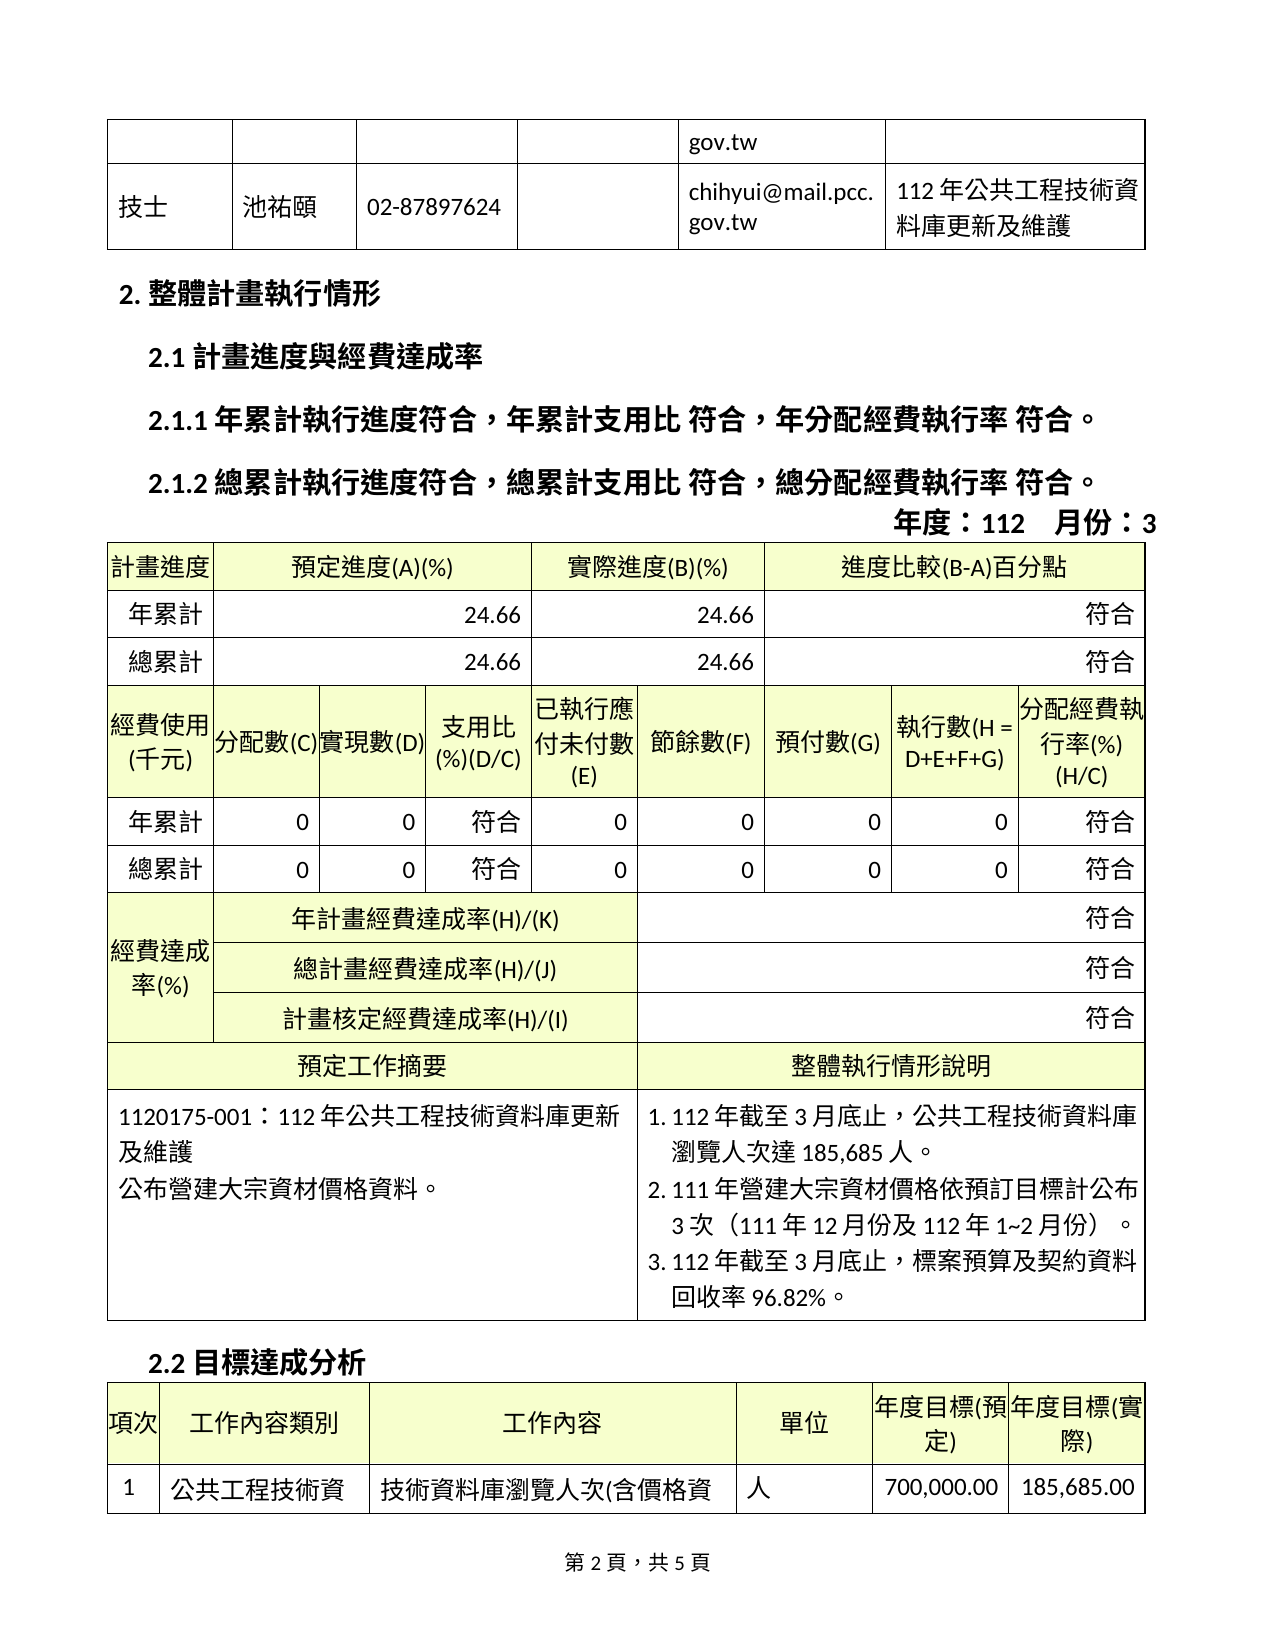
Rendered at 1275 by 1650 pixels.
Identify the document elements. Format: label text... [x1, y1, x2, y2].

table_cell 0 [532, 798, 637, 845]
table_cell gov.tw [679, 120, 885, 163]
table_cell 分配數(C) [214, 686, 319, 797]
table_cell 0 [638, 798, 764, 845]
table_header 項次 [108, 1383, 159, 1463]
table_header 年度目標(預定) [873, 1383, 1008, 1463]
table_cell 總計畫經費達成率(H)/(J) [214, 943, 637, 992]
table_cell 0 [320, 846, 425, 892]
table_cell 已執行應付未付數(E) [532, 686, 637, 797]
table_cell 節餘數(F) [638, 686, 764, 797]
table_cell 0 [214, 798, 319, 845]
table_cell 符合 [765, 591, 1144, 637]
table_cell 經費使用(千元) [108, 686, 213, 797]
table_cell [233, 120, 356, 163]
text 2.2 目標達成分析 [119, 1342, 1156, 1382]
table_cell 符合 [638, 943, 1144, 992]
table_header 工作內容類別 [160, 1383, 369, 1463]
table_cell 實現數(D) [320, 686, 425, 797]
table_cell 185,685.00 [1009, 1465, 1144, 1513]
table_cell chihyui@mail.pcc.gov.tw [679, 164, 885, 249]
table_header 計畫進度 [108, 543, 213, 590]
table_cell 700,000.00 [873, 1465, 1008, 1513]
table_header 預定進度(A)(%) [214, 543, 531, 590]
table_cell [518, 164, 678, 249]
table_cell 24.66 [532, 591, 764, 637]
table_header 單位 [737, 1383, 872, 1463]
table_header 工作內容 [370, 1383, 736, 1463]
text 2.1.1 年累計執行進度符合，年累計支用比 符合，年分配經費執行率 符合。 [119, 397, 1156, 439]
text 2.1 計畫進度與經費達成率 [119, 334, 1156, 376]
table_cell 執行數(H = D+E+F+G) [892, 686, 1018, 797]
table_cell 技術資料庫瀏覽人次(含價格資 [370, 1465, 736, 1513]
table_cell 0 [532, 846, 637, 892]
table_cell 整體執行情形說明 [638, 1043, 1144, 1089]
table_cell 符合 [638, 993, 1144, 1042]
table_cell 年累計 [108, 798, 213, 845]
table_cell 1 [108, 1465, 159, 1513]
table_header 實際進度(B)(%) [532, 543, 764, 590]
table_cell [357, 120, 517, 163]
table_cell 0 [892, 798, 1018, 845]
table_cell 經費達成率(%) [108, 893, 213, 1042]
table_cell 符合 [426, 846, 531, 892]
table_cell 0 [214, 846, 319, 892]
table_cell 0 [892, 846, 1018, 892]
table_cell 技士 [108, 164, 232, 249]
text 年度：112 月份：3 [119, 502, 1156, 542]
table_cell 總累計 [108, 638, 213, 685]
table_cell 24.66 [532, 638, 764, 685]
table_cell 支用比(%)(D/C) [426, 686, 531, 797]
table_cell 0 [765, 846, 891, 892]
text 2.1.2 總累計執行進度符合，總累計支用比 符合，總分配經費執行率 符合。 [119, 460, 1156, 502]
table_cell [886, 120, 1144, 163]
table_cell 24.66 [214, 638, 531, 685]
table_cell 24.66 [214, 591, 531, 637]
table_cell 計畫核定經費達成率(H)/(I) [214, 993, 637, 1042]
table_cell 池祐頤 [233, 164, 356, 249]
table_cell 總累計 [108, 846, 213, 892]
table_cell 112年公共工程技術資料庫更新及維護 [886, 164, 1144, 249]
table_cell 符合 [1019, 846, 1144, 892]
table_header 進度比較(B-A)百分點 [765, 543, 1144, 590]
table_header 年度目標(實際) [1009, 1383, 1144, 1463]
table_cell 112年截至3月底止，公共工程技術資料庫瀏覽人次達185,685人。 111年營建大宗資材價格依預訂目標計公布3次（111年12月份及112年1~2月份）。 112年截至3月底止，標案預算及契約資料回收率96.82%。 [638, 1090, 1144, 1320]
text 2. 整體計畫執行情形 [119, 271, 1156, 313]
table_cell 符合 [426, 798, 531, 845]
table_cell 02-87897624 [357, 164, 517, 249]
table_cell 年計畫經費達成率(H)/(K) [214, 893, 637, 942]
table_cell [108, 120, 232, 163]
table_cell 預定工作摘要 [108, 1043, 637, 1089]
table_cell 符合 [765, 638, 1144, 685]
table_cell 人 [737, 1465, 872, 1513]
table_cell 年累計 [108, 591, 213, 637]
table_cell 0 [320, 798, 425, 845]
table_cell 0 [765, 798, 891, 845]
table_cell 預付數(G) [765, 686, 891, 797]
table_cell 1120175-001：112年公共工程技術資料庫更新及維護 公布營建大宗資材價格資料。 [108, 1090, 637, 1320]
table_cell 符合 [1019, 798, 1144, 845]
table_cell 符合 [638, 893, 1144, 942]
table_cell 公共工程技術資 [160, 1465, 369, 1513]
table_cell 分配經費執行率(%) (H/C) [1019, 686, 1144, 797]
table_cell [518, 120, 678, 163]
table_cell 0 [638, 846, 764, 892]
